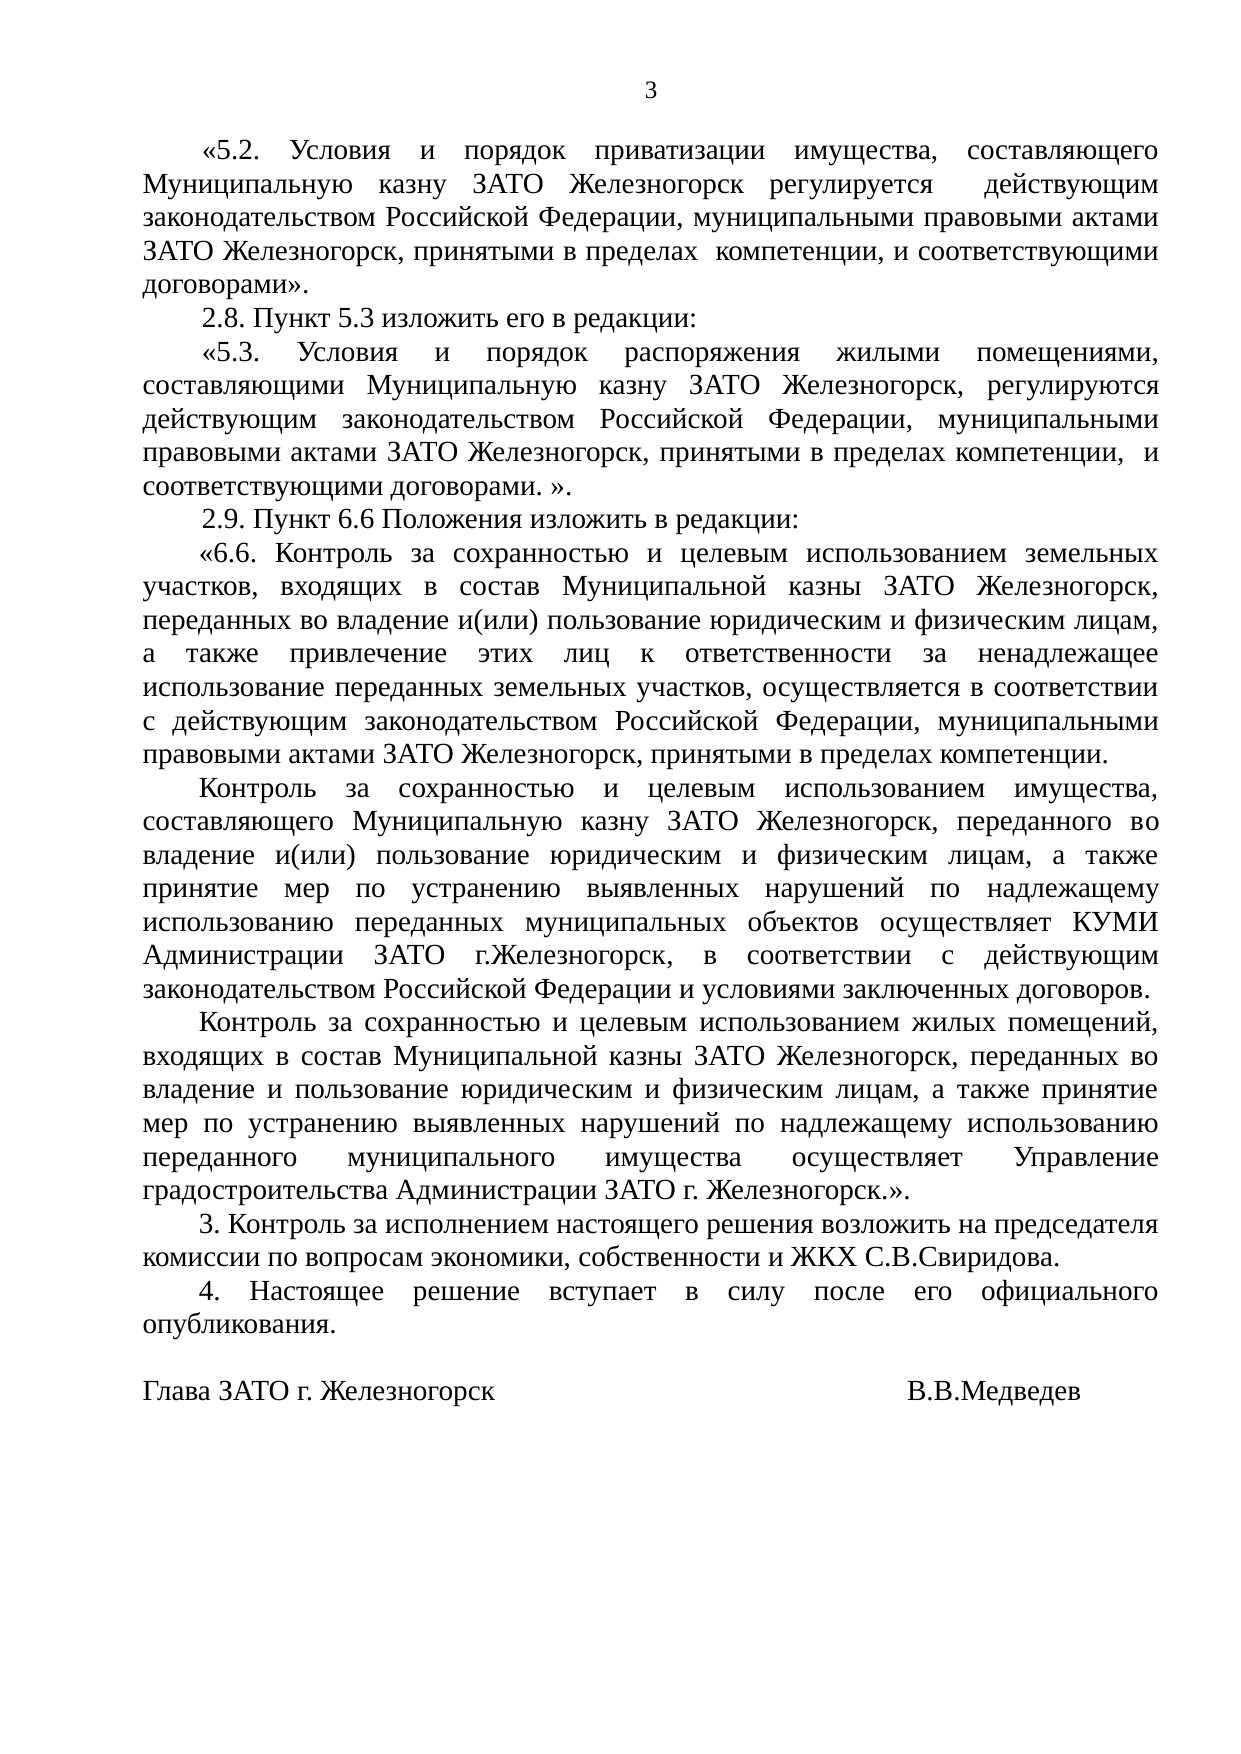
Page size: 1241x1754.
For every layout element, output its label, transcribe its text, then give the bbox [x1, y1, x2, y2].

text Контроль за сохранностью и целевым использованием жилых помещений, входящих в состав Муниципальной казны ЗАТО Железногорск, переданных во владение и пользование юридическим и физическим лицам, а также принятие мер по устранению выявленных нарушений по надлежащему использованию переданного муниципального имущества осуществляет Управление градостроительства Администрации ЗАТО г. Железногорск.». [142, 1004, 1159, 1206]
text «6.6. Контроль за сохранностью и целевым использованием земельных участков, входящих в состав Муниципальной казны ЗАТО Железногорск, переданных во владение и(или) пользование юридическим и физическим лицам, а также привлечение этих лиц к ответственности за ненадлежащее использование переданных земельных участков, осуществляется в соответствии с действующим законодательством Российской Федерации, муниципальными правовыми актами ЗАТО Железногорск, принятыми в пределах компетенции. [142, 535, 1159, 770]
text 2.9. Пункт 6.6 Положения изложить в редакции: [142, 501, 1159, 535]
text Глава ЗАТО г. Железногорск В.В.Медведев [142, 1373, 1159, 1407]
text 2.8. Пункт 5.3 изложить его в редакции: [142, 300, 1159, 334]
text «5.3. Условия и порядок распоряжения жилыми помещениями, составляющими Муниципальную казну ЗАТО Железногорск, регулируются действующим законодательством Российской Федерации, муниципальными правовыми актами ЗАТО Железногорск, принятыми в пределах компетенции, и соответствующими договорами. ». [142, 334, 1159, 501]
text 4. Настоящее решение вступает в силу после его официального опубликования. [142, 1273, 1159, 1340]
text «5.2. Условия и порядок приватизации имущества, составляющего Муниципальную казну ЗАТО Железногорск регулируется действующим законодательством Российской Федерации, муниципальными правовыми актами ЗАТО Железногорск, принятыми в пределах компетенции, и соответствующими договорами». [142, 132, 1159, 300]
text Контроль за сохранностью и целевым использованием имущества, составляющего Муниципальную казну ЗАТО Железногорск, переданного во владение и(или) пользование юридическим и физическим лицам, а также принятие мер по устранению выявленных нарушений по надлежащему использованию переданных муниципальных объектов осуществляет КУМИ Администрации ЗАТО г.Железногорск, в соответствии с действующим законодательством Российской Федерации и условиями заключенных договоров. [142, 770, 1159, 1004]
text 3. Контроль за исполнением настоящего решения возложить на председателя комиссии по вопросам экономики, собственности и ЖКХ С.В.Свиридова. [142, 1206, 1159, 1273]
